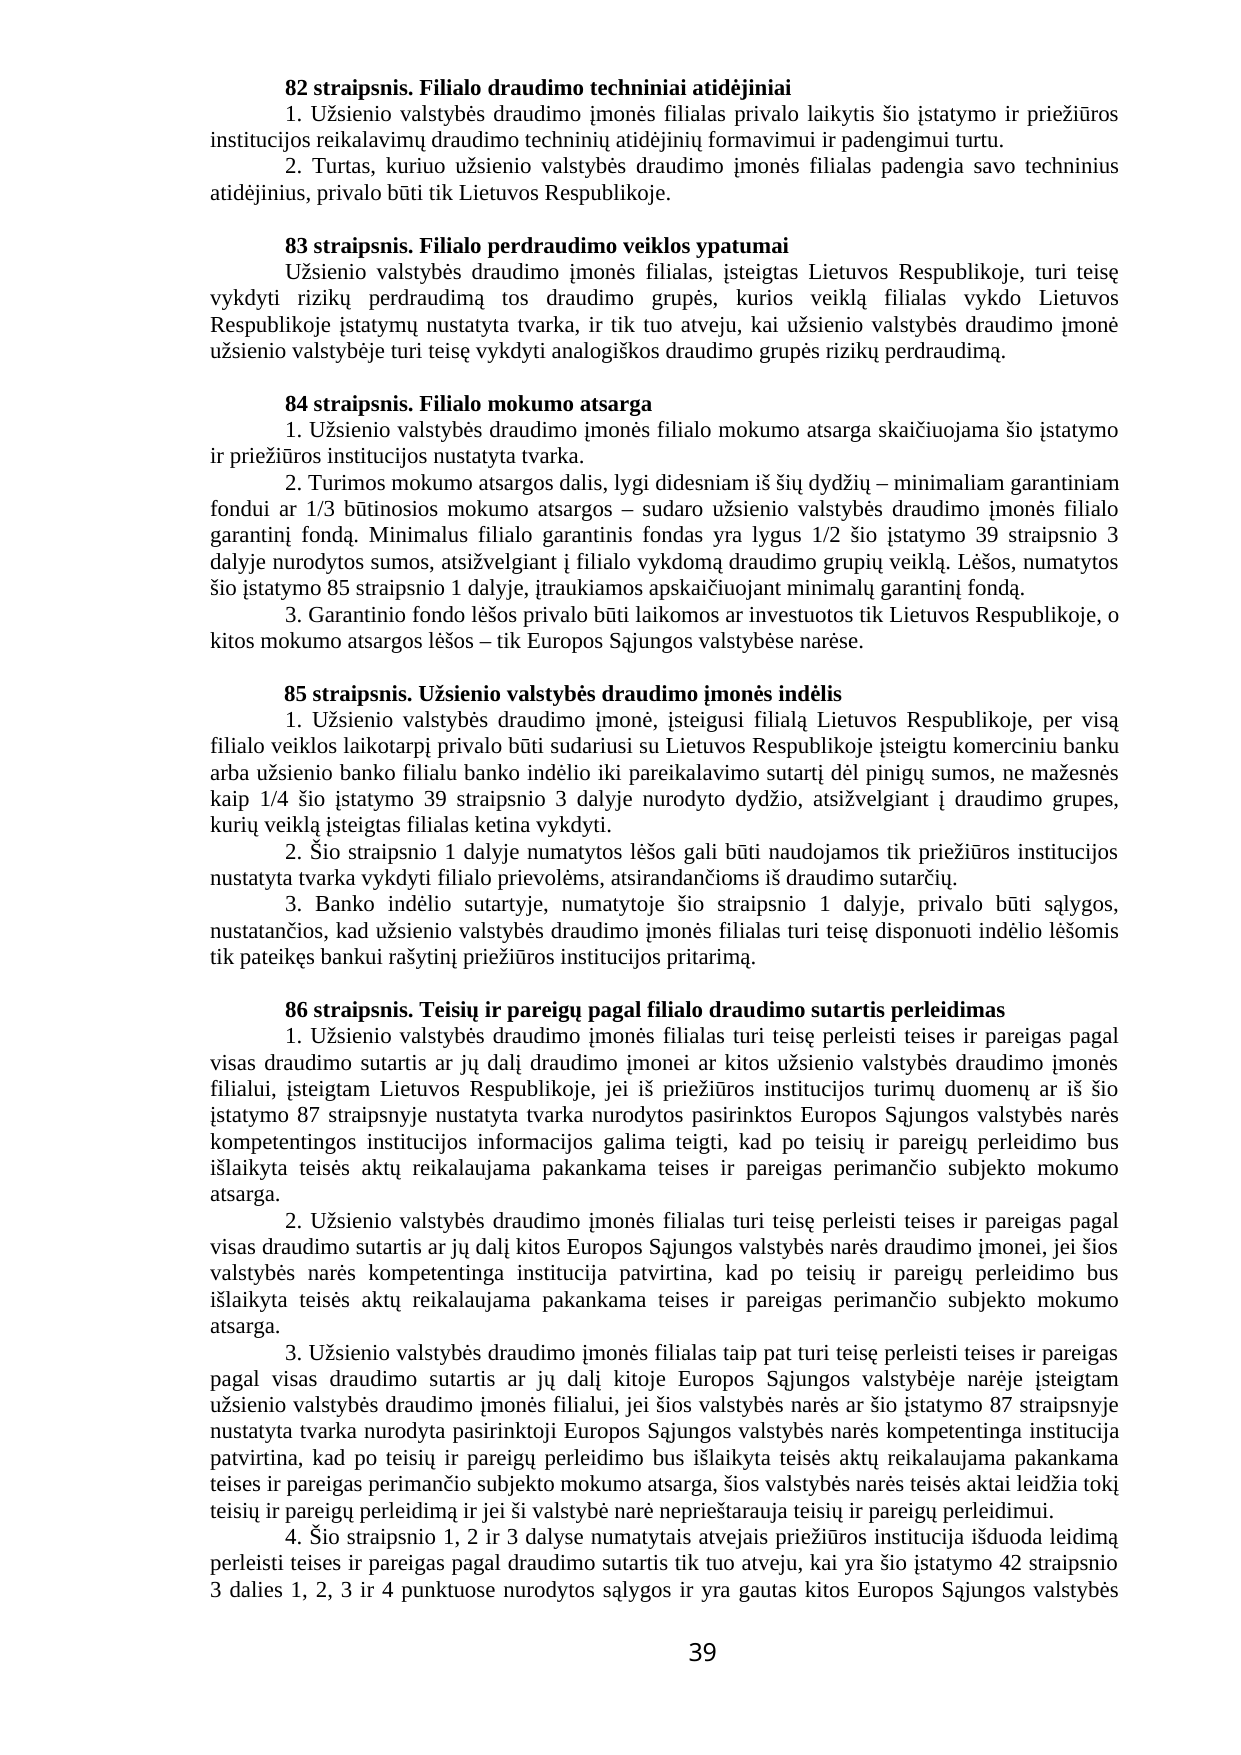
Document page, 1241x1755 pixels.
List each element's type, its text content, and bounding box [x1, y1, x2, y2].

text 1. Užsienio valstybės draudimo įmonės filialo mokumo atsarga skaičiuojama šio įstatymo ir priežiūros institucijos nustatyta tvarka. [210, 416, 1120, 469]
text 1. Užsienio valstybės draudimo įmonės filialas turi teisę perleisti teises ir pareigas pagal visas draudimo sutartis ar jų dalį draudimo įmonei ar kitos užsienio valstybės draudimo įmonės filialui, įsteigtam Lietuvos Respublikoje, jei iš priežiūros institucijos turimų duomenų ar iš šio įstatymo 87 straipsnyje nustatyta tvarka nurodytos pasirinktos Europos Sąjungos valstybės narės kompetentingos institucijos informacijos galima teigti, kad po teisių ir pareigų perleidimo bus išlaikyta teisės aktų reikalaujama pakankama teises ir pareigas perimančio subjekto mokumo atsarga. [210, 1022, 1120, 1207]
subtitle 82 straipsnis. Filialo draudimo techniniai atidėjiniai [210, 73, 1120, 100]
subtitle 86 straipsnis. Teisių ir pareigų pagal filialo draudimo sutartis perleidimas [210, 996, 1120, 1022]
text 84 straipsnis. Filialo mokumo atsarga [210, 390, 1120, 416]
text 2. Turtas, kuriuo užsienio valstybės draudimo įmonės filialas padengia savo techninius atidėjinius, privalo būti tik Lietuvos Respublikoje. [210, 153, 1120, 205]
text 3. Banko indėlio sutartyje, numatytoje šio straipsnio 1 dalyje, privalo būti sąlygos, nustatančios, kad užsienio valstybės draudimo įmonės filialas turi teisę disponuoti indėlio lėšomis tik pateikęs bankui rašytinį priežiūros institucijos pritarimą. [210, 891, 1120, 969]
text 2. Turimos mokumo atsargos dalis, lygi didesniam iš šių dydžių – minimaliam garantiniam fondui ar 1/3 būtinosios mokumo atsargos – sudaro užsienio valstybės draudimo įmonės filialo garantinį fondą. Minimalus filialo garantinis fondas yra lygus 1/2 šio įstatymo 39 straipsnio 3 dalyje nurodytos sumos, atsižvelgiant į filialo vykdomą draudimo grupių veiklą. Lėšos, numatytos šio įstatymo 85 straipsnio 1 dalyje, įtraukiamos apskaičiuojant minimalų garantinį fondą. [210, 469, 1120, 601]
text 1. Užsienio valstybės draudimo įmonė, įsteigusi filialą Lietuvos Respublikoje, per visą filialo veiklos laikotarpį privalo būti sudariusi su Lietuvos Respublikoje įsteigtu komerciniu banku arba užsienio banko filialu banko indėlio iki pareikalavimo sutartį dėl pinigų sumos, ne mažesnės kaip 1/4 šio įstatymo 39 straipsnio 3 dalyje nurodyto dydžio, atsižvelgiant į draudimo grupes, kurių veiklą įsteigtas filialas ketina vykdyti. [210, 706, 1120, 838]
text 85 straipsnis. Užsienio valstybės draudimo įmonės indėlis [284, 680, 1120, 706]
subtitle 83 straipsnis. Filialo perdraudimo veiklos ypatumai [210, 232, 1120, 258]
text 3. Užsienio valstybės draudimo įmonės filialas taip pat turi teisę perleisti teises ir pareigas pagal visas draudimo sutartis ar jų dalį kitoje Europos Sąjungos valstybėje narėje įsteigtam užsienio valstybės draudimo įmonės filialui, jei šios valstybės narės ar šio įstatymo 87 straipsnyje nustatyta tvarka nurodyta pasirinktoji Europos Sąjungos valstybės narės kompetentinga institucija patvirtina, kad po teisių ir pareigų perleidimo bus išlaikyta teisės aktų reikalaujama pakankama teises ir pareigas perimančio subjekto mokumo atsarga, šios valstybės narės teisės aktai leidžia tokį teisių ir pareigų perleidimą ir jei ši valstybė narė neprieštarauja teisių ir pareigų perleidimui. [210, 1338, 1120, 1523]
text 2. Užsienio valstybės draudimo įmonės filialas turi teisę perleisti teises ir pareigas pagal visas draudimo sutartis ar jų dalį kitos Europos Sąjungos valstybės narės draudimo įmonei, jei šios valstybės narės kompetentinga institucija patvirtina, kad po teisių ir pareigų perleidimo bus išlaikyta teisės aktų reikalaujama pakankama teises ir pareigas perimančio subjekto mokumo atsarga. [210, 1207, 1120, 1338]
text 4. Šio straipsnio 1, 2 ir 3 dalyse numatytais atvejais priežiūros institucija išduoda leidimą perleisti teises ir pareigas pagal draudimo sutartis tik tuo atveju, kai yra šio įstatymo 42 straipsnio 3 dalies 1, 2, 3 ir 4 punktuose nurodytos sąlygos ir yra gautas kitos Europos Sąjungos valstybės [210, 1523, 1120, 1602]
text 2. Šio straipsnio 1 dalyje numatytos lėšos gali būti naudojamos tik priežiūros institucijos nustatyta tvarka vykdyti filialo prievolėms, atsirandančioms iš draudimo sutarčių. [210, 838, 1120, 891]
text Užsienio valstybės draudimo įmonės filialas, įsteigtas Lietuvos Respublikoje, turi teisę vykdyti rizikų perdraudimą tos draudimo grupės, kurios veiklą filialas vykdo Lietuvos Respublikoje įstatymų nustatyta tvarka, ir tik tuo atveju, kai užsienio valstybės draudimo įmonė užsienio valstybėje turi teisę vykdyti analogiškos draudimo grupės rizikų perdraudimą. [210, 258, 1120, 363]
text 3. Garantinio fondo lėšos privalo būti laikomos ar investuotos tik Lietuvos Respublikoje, o kitos mokumo atsargos lėšos – tik Europos Sąjungos valstybėse narėse. [210, 601, 1120, 653]
text 1. Užsienio valstybės draudimo įmonės filialas privalo laikytis šio įstatymo ir priežiūros institucijos reikalavimų draudimo techninių atidėjinių formavimui ir padengimui turtu. [210, 100, 1120, 153]
